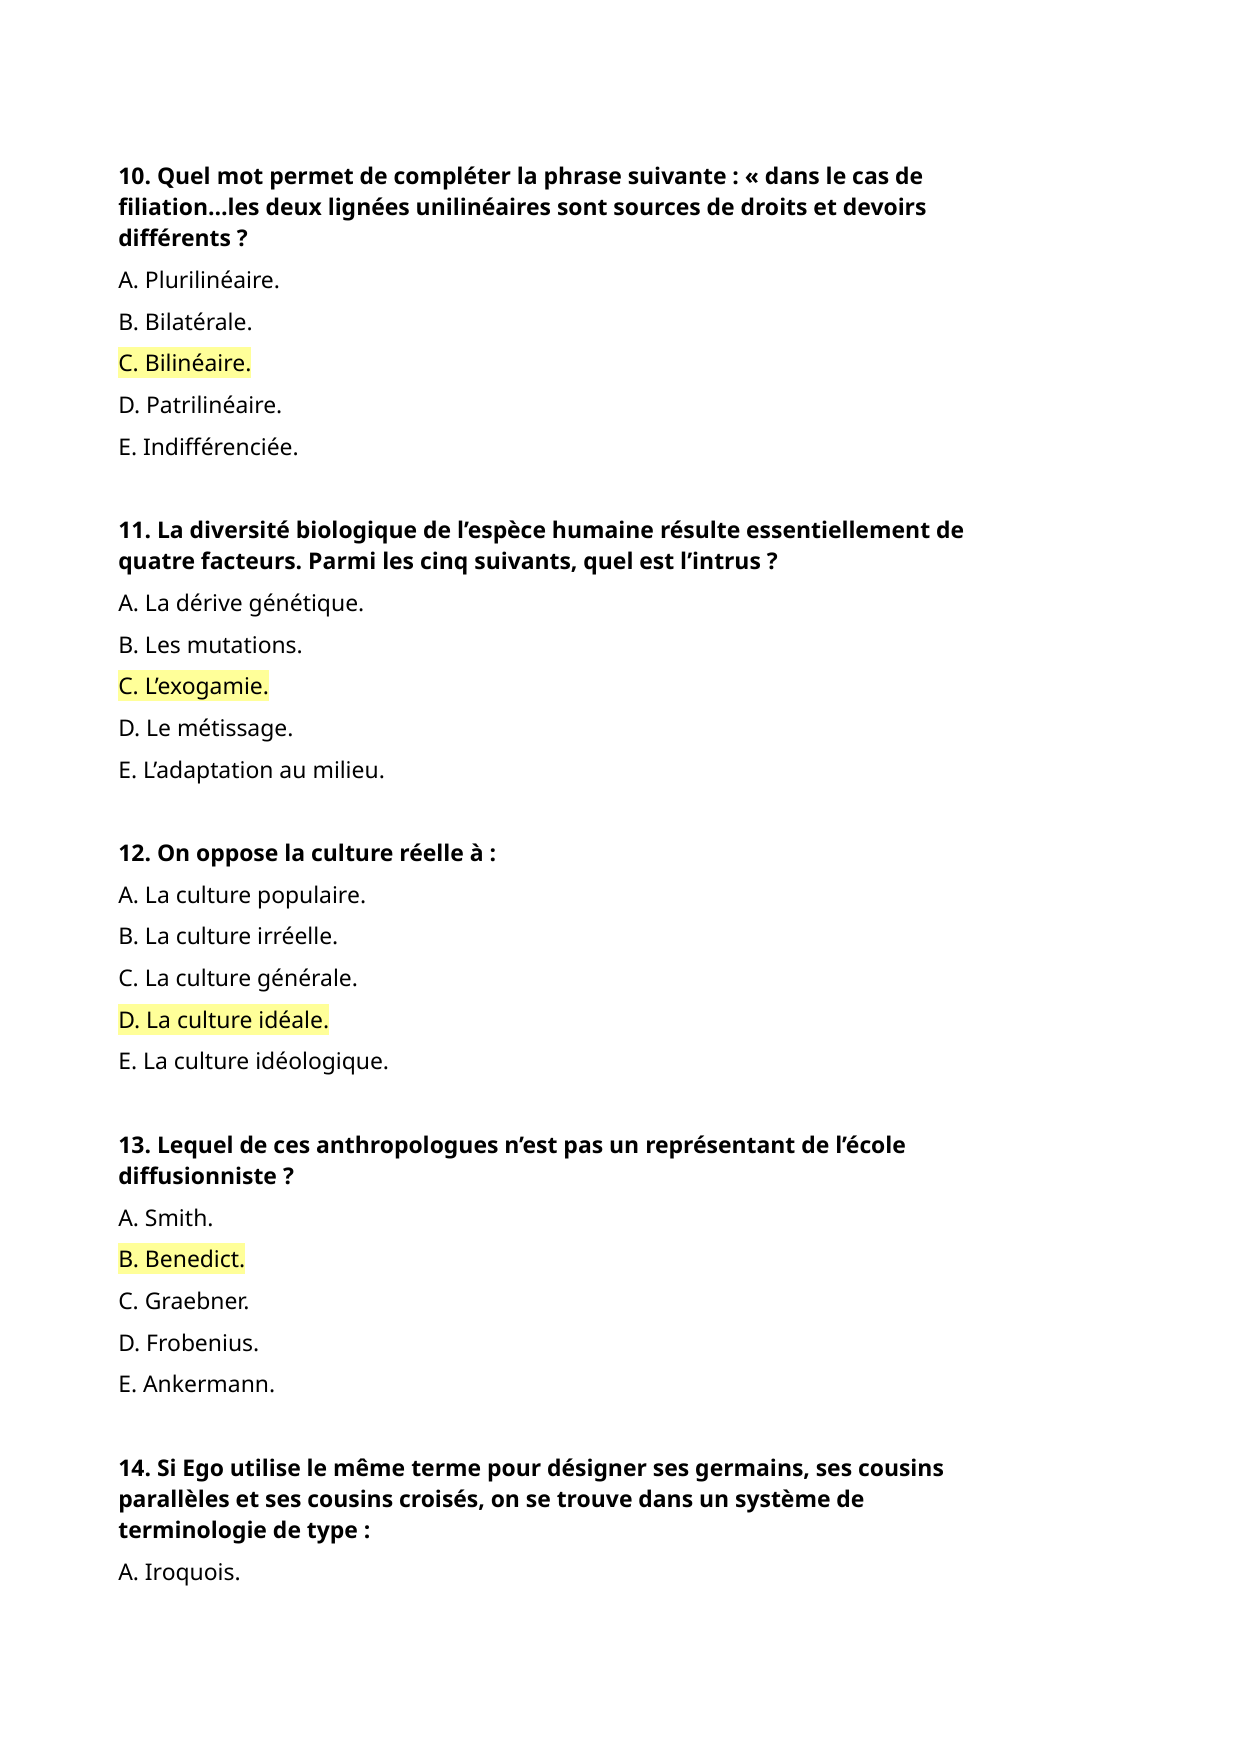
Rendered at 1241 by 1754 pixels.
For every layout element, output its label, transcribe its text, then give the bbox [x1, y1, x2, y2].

table_header 10. Quel mot permet de compléter la phrase suivante : « dans le cas de filiation…les deux lignées unilinéaires sont sources de droits et devoirs différents ? A. Plurilinéaire. B. Bilatérale. C. Bilinéaire. D. Patrilinéaire. E. Indifférenciée. 11. La diversité biologique de l’espèce humaine résulte essentiellement de quatre facteurs. Parmi les cinq suivants, quel est l’intrus ? A. La dérive génétique. B. Les mutations. C. L’exogamie. D. Le métissage. E. L’adaptation au milieu. 12. On oppose la culture réelle à : A. La culture populaire. B. La culture irréelle. C. La culture générale. D. La culture idéale. E. La culture idéologique. 13. Lequel de ces anthropologues n’est pas un représentant de l’école diffusionniste ? A. Smith. B. Benedict. C. Graebner. D. Frobenius. E. Ankermann. 14. Si Ego utilise le même terme pour désigner ses germains, ses cousins parallèles et ses cousins croisés, on se trouve dans un système de terminologie de type : A. Iroquois. [107, 118, 1018, 1597]
